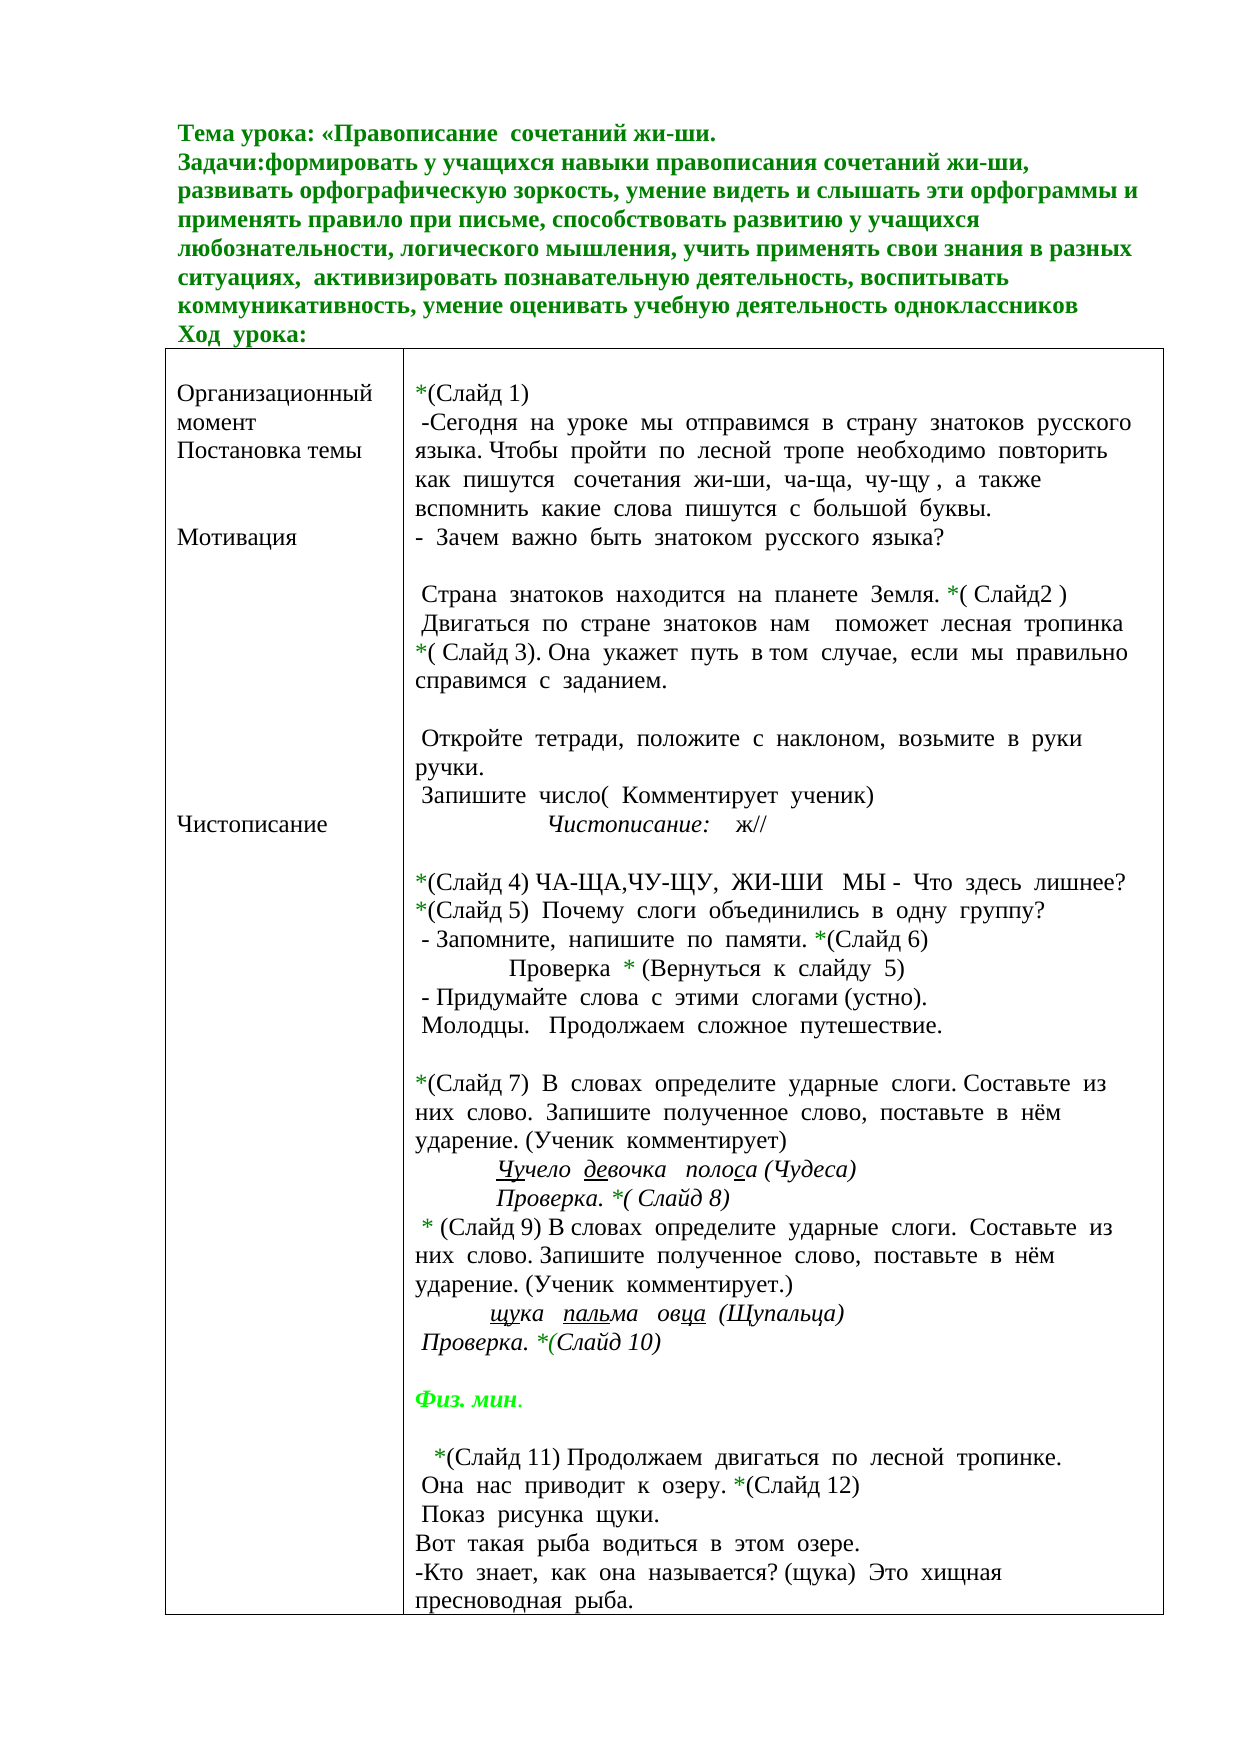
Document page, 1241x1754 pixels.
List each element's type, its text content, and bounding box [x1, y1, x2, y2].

text Тема урока: «Правописание сочетаний жи-ши. [177, 118, 1152, 147]
table_header Организационный момент Постановка темы Мотивация Чистописание [166, 349, 403, 1614]
table_header *(Слайд 1) -Сегодня на уроке мы отправимся в страну знатоков русского языка. Чтобы пройти по лесной тропе необходимо повторить как пишутся сочетания жи-ши, ча-ща, чу-щу , а также вспомнить какие слова пишутся с большой буквы. - Зачем важно быть знатоком русского языка? Страна знатоков находится на планете Земля. *( Слайд2 ) Двигаться по стране знатоков нам поможет лесная тропинка *( Слайд 3). Она укажет путь в том случае, если мы правильно справимся с заданием. Откройте тетради, положите с наклоном, возьмите в руки ручки. Запишите число( Комментирует ученик) Чистописание: ж// *(Слайд 4) ЧА-ЩА,ЧУ-ЩУ, ЖИ-ШИ МЫ - Что здесь лишнее? *(Слайд 5) Почему слоги объединились в одну группу? - Запомните, напишите по памяти. *(Слайд 6) Проверка * (Вернуться к слайду 5) - Придумайте слова с этими слогами (устно). Молодцы. Продолжаем сложное путешествие. *(Слайд 7) В словах определите ударные слоги. Составьте из них слово. Запишите полученное слово, поставьте в нём ударение. (Ученик комментирует) Чучело девочка полоса (Чудеса) Проверка. *( Слайд 8) * (Слайд 9) В словах определите ударные слоги. Составьте из них слово. Запишите полученное слово, поставьте в нём ударение. (Ученик комментирует.) щука пальма овца (Щупальца) Проверка. *(Слайд 10) Физ. мин. *(Слайд 11) Продолжаем двигаться по лесной тропинке. Она нас приводит к озеру. *(Слайд 12) Показ рисунка щуки. Вот такая рыба водиться в этом озере. -Кто знает, как она называется? (щука) Это хищная пресноводная рыба. [404, 349, 1163, 1614]
text Задачи:формировать у учащихся навыки правописания сочетаний жи-ши, [177, 147, 1152, 176]
text Ход урока: [177, 319, 1152, 348]
text развивать орфографическую зоркость, умение видеть и слышать эти орфограммы и применять правило при письме, способствовать развитию у учащихся любознательности, логического мышления, учить применять свои знания в разных ситуациях, активизировать познавательную деятельность, воспитывать коммуникативность, умение оценивать учебную деятельность одноклассников [177, 176, 1152, 319]
